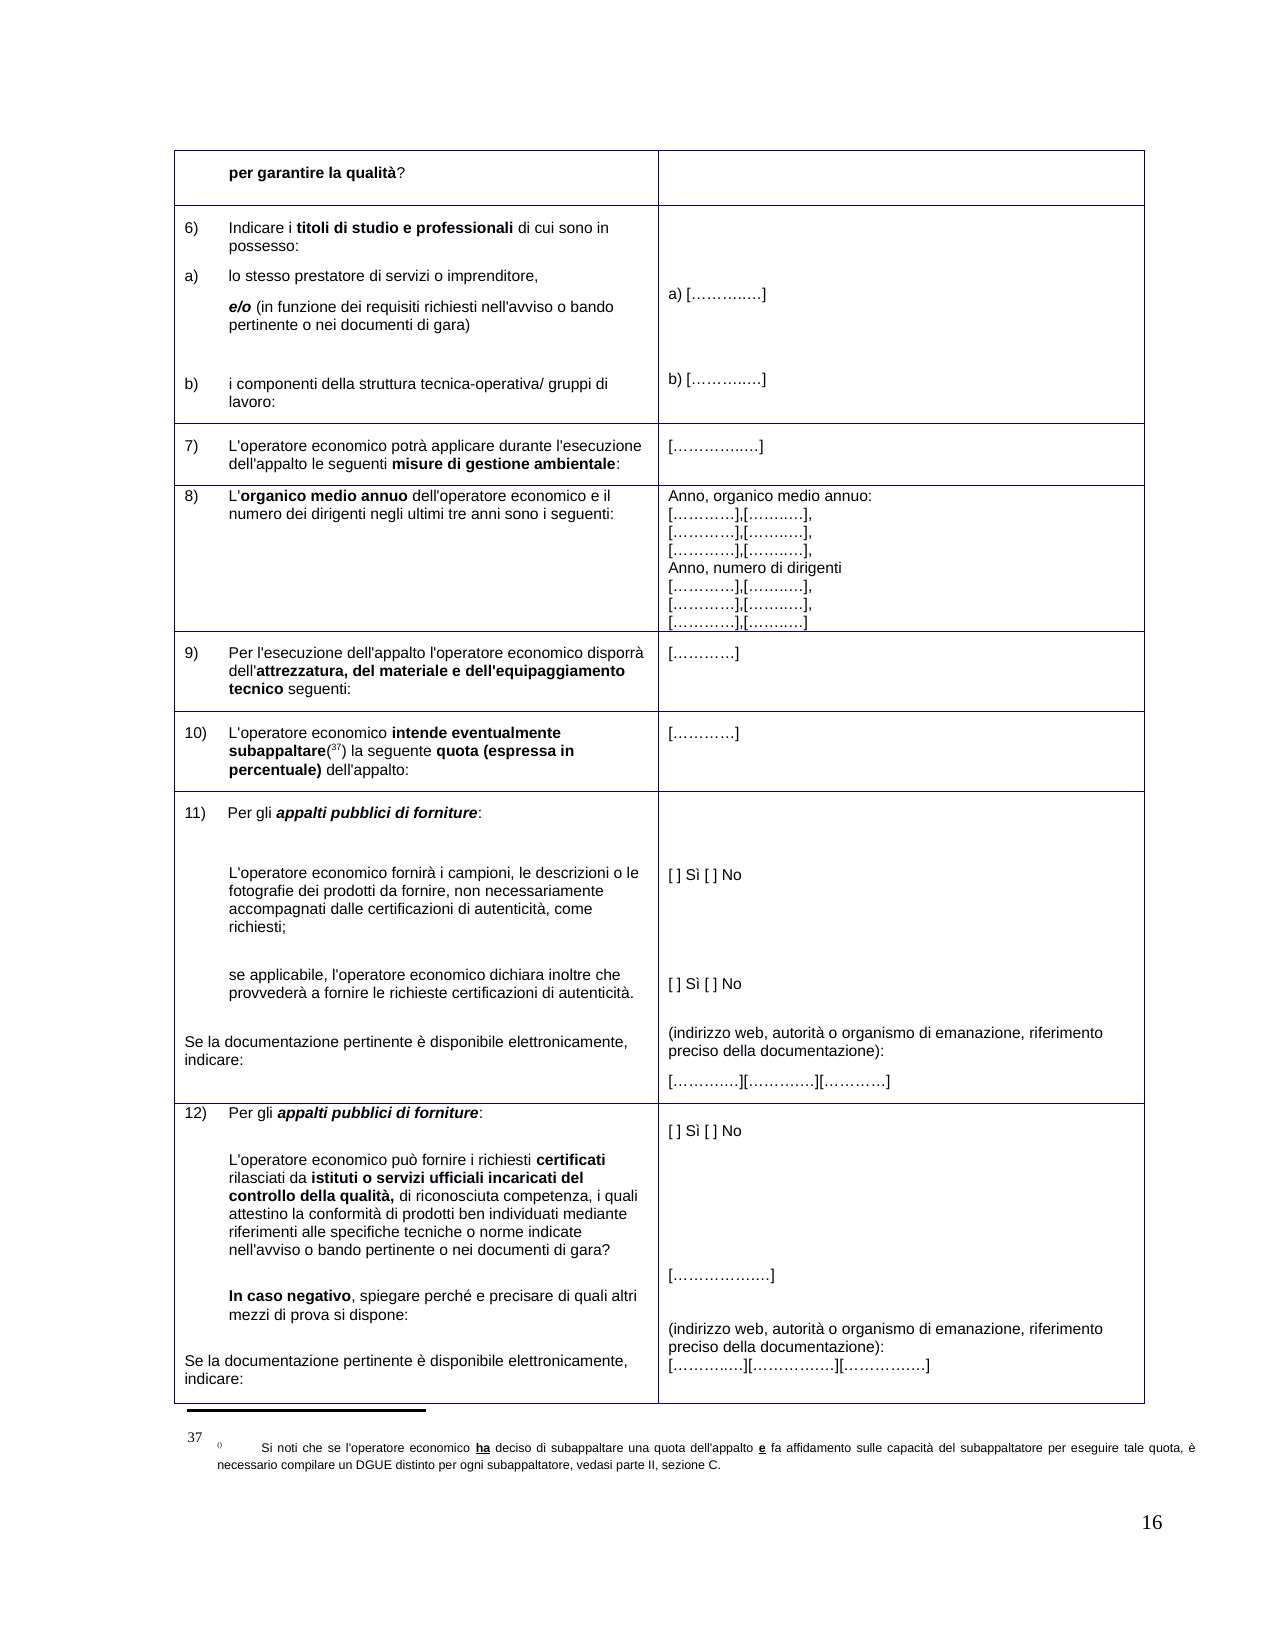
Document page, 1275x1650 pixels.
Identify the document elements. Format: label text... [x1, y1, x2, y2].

table_cell 12) Per gli appalti pubblici di forniture: L'operatore economico può fornire i richiesti certificati rilasciati da istituti o servizi ufficiali incaricati del controllo della qualità, di riconosciuta competenza, i quali attestino la conformità di prodotti ben individuati mediante riferimenti alle specifiche tecniche o norme indicate nell'avviso o bando pertinente o nei documenti di gara? In caso negativo, spiegare perché e precisare di quali altri mezzi di prova si dispone: Se la documentazione pertinente è disponibile elettronicamente, indicare: [175, 1104, 658, 1403]
table_cell […………] [659, 712, 1144, 791]
table_cell 8) L'organico medio annuo dell'operatore economico e il numero dei dirigenti negli ultimi tre anni sono i seguenti: [175, 486, 658, 631]
table_cell [ ] Sì [ ] No […………….…] (indirizzo web, autorità o organismo di emanazione, riferimento preciso della documentazione): [………..…][………….…][………….…] [659, 1104, 1144, 1403]
table_cell 9) Per l'esecuzione dell'appalto l'operatore economico disporrà dell'attrezzatura, del materiale e dell'equipaggiamento tecnico seguenti: [175, 632, 658, 711]
table_cell Anno, organico medio annuo: […………],[……..…], […………],[……..…], […………],[……..…], Anno, numero di dirigenti […………],[……..…], […………],[……..…], […………],[……..…] [659, 486, 1144, 631]
table_cell […………..…] [659, 424, 1144, 485]
table_cell [ ] Sì [ ] No [ ] Sì [ ] No (indirizzo web, autorità o organismo di emanazione, riferimento preciso della documentazione): [……….…][……….…][…………] [659, 792, 1144, 1102]
table_cell […………] [659, 632, 1144, 711]
table_cell [659, 151, 1144, 205]
table_cell a) [………..…] b) [………..…] [659, 206, 1144, 423]
table_cell 6) Indicare i titoli di studio e professionali di cui sono in possesso: a) lo stesso prestatore di servizi o imprenditore, e/o (in funzione dei requisiti richiesti nell'avviso o bando pertinente o nei documenti di gara) b) i componenti della struttura tecnica-operativa/ gruppi di lavoro: [175, 206, 658, 423]
table_cell per garantire la qualità? [175, 151, 658, 205]
table_cell 11) Per gli appalti pubblici di forniture: L'operatore economico fornirà i campioni, le descrizioni o le fotografie dei prodotti da fornire, non necessariamente accompagnati dalle certificazioni di autenticità, come richiesti; se applicabile, l'operatore economico dichiara inoltre che provvederà a fornire le richieste certificazioni di autenticità. Se la documentazione pertinente è disponibile elettronicamente, indicare: [175, 792, 658, 1102]
table_cell 7) L'operatore economico potrà applicare durante l'esecuzione dell'appalto le seguenti misure di gestione ambientale: [175, 424, 658, 485]
table_cell 10) L'operatore economico intende eventualmente subappaltare() la seguente quota (espressa in percentuale) dell'appalto: [175, 712, 658, 791]
